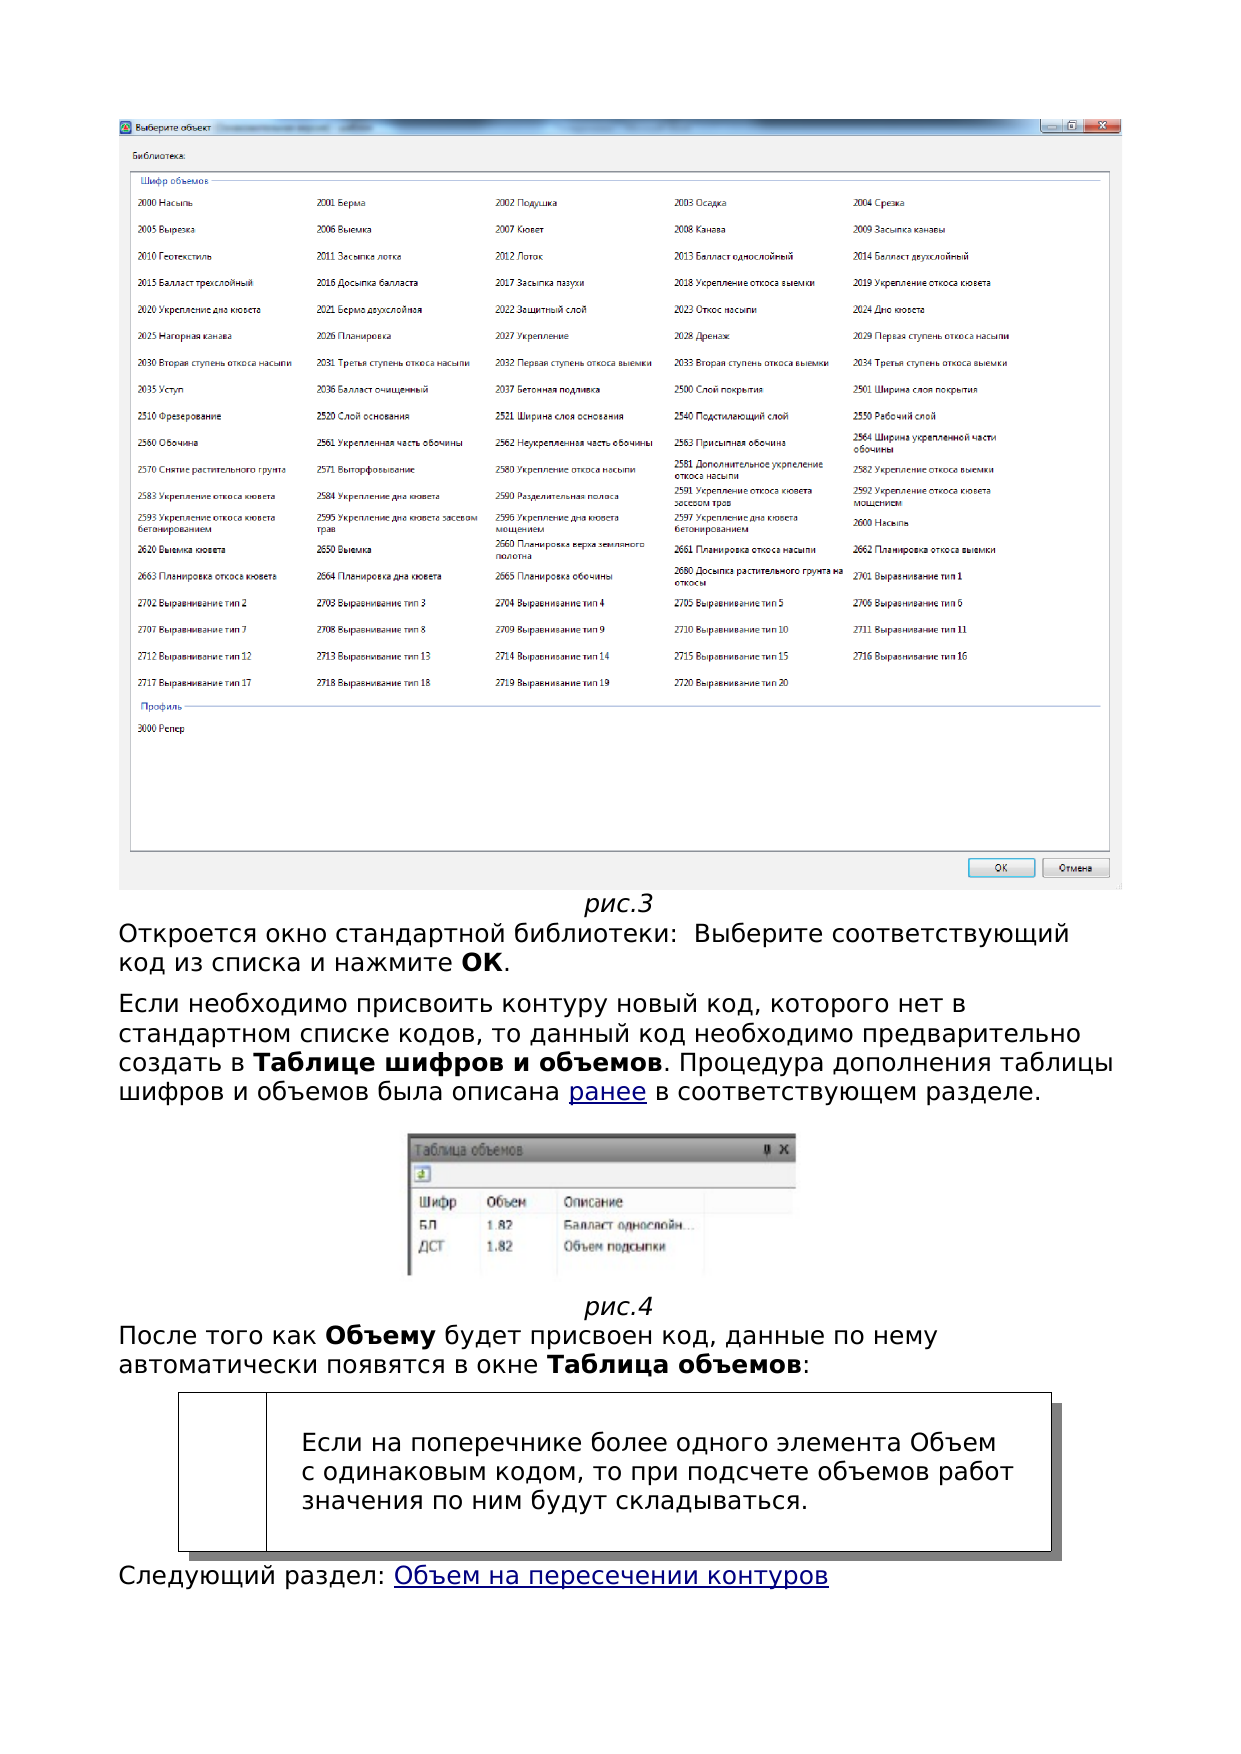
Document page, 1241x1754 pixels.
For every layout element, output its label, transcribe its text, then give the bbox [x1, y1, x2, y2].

text рис.4 [376, 1293, 865, 1321]
text Следующий раздел: Объем на пересечении контуров [118, 1561, 1122, 1591]
picture [118, 118, 1123, 890]
text рис.3 [118, 890, 1122, 919]
table_header [179, 1393, 266, 1551]
picture [375, 1118, 865, 1293]
text После того как Объему будет присвоен код, данные по нему автоматически появятся в окне Таблица объемов: [118, 1119, 1122, 1380]
table_header Если на поперечнике более одного элемента Объем с одинаковым кодом, то при подсчете объемов работ значения по ним будут складываться. [267, 1393, 1051, 1551]
text Если необходимо присвоить контуру новый код, которого нет в стандартном списке кодов, то данный код необходимо предварительно создать в Таблице шифров и объемов. Процедура дополнения таблицы шифров и объемов была описана ранее в соответствующем разделе. [118, 989, 1122, 1106]
text Откроется окно стандартной библиотеки: Выберите соответствующий код из списка и нажмите ОК. [118, 919, 1122, 977]
